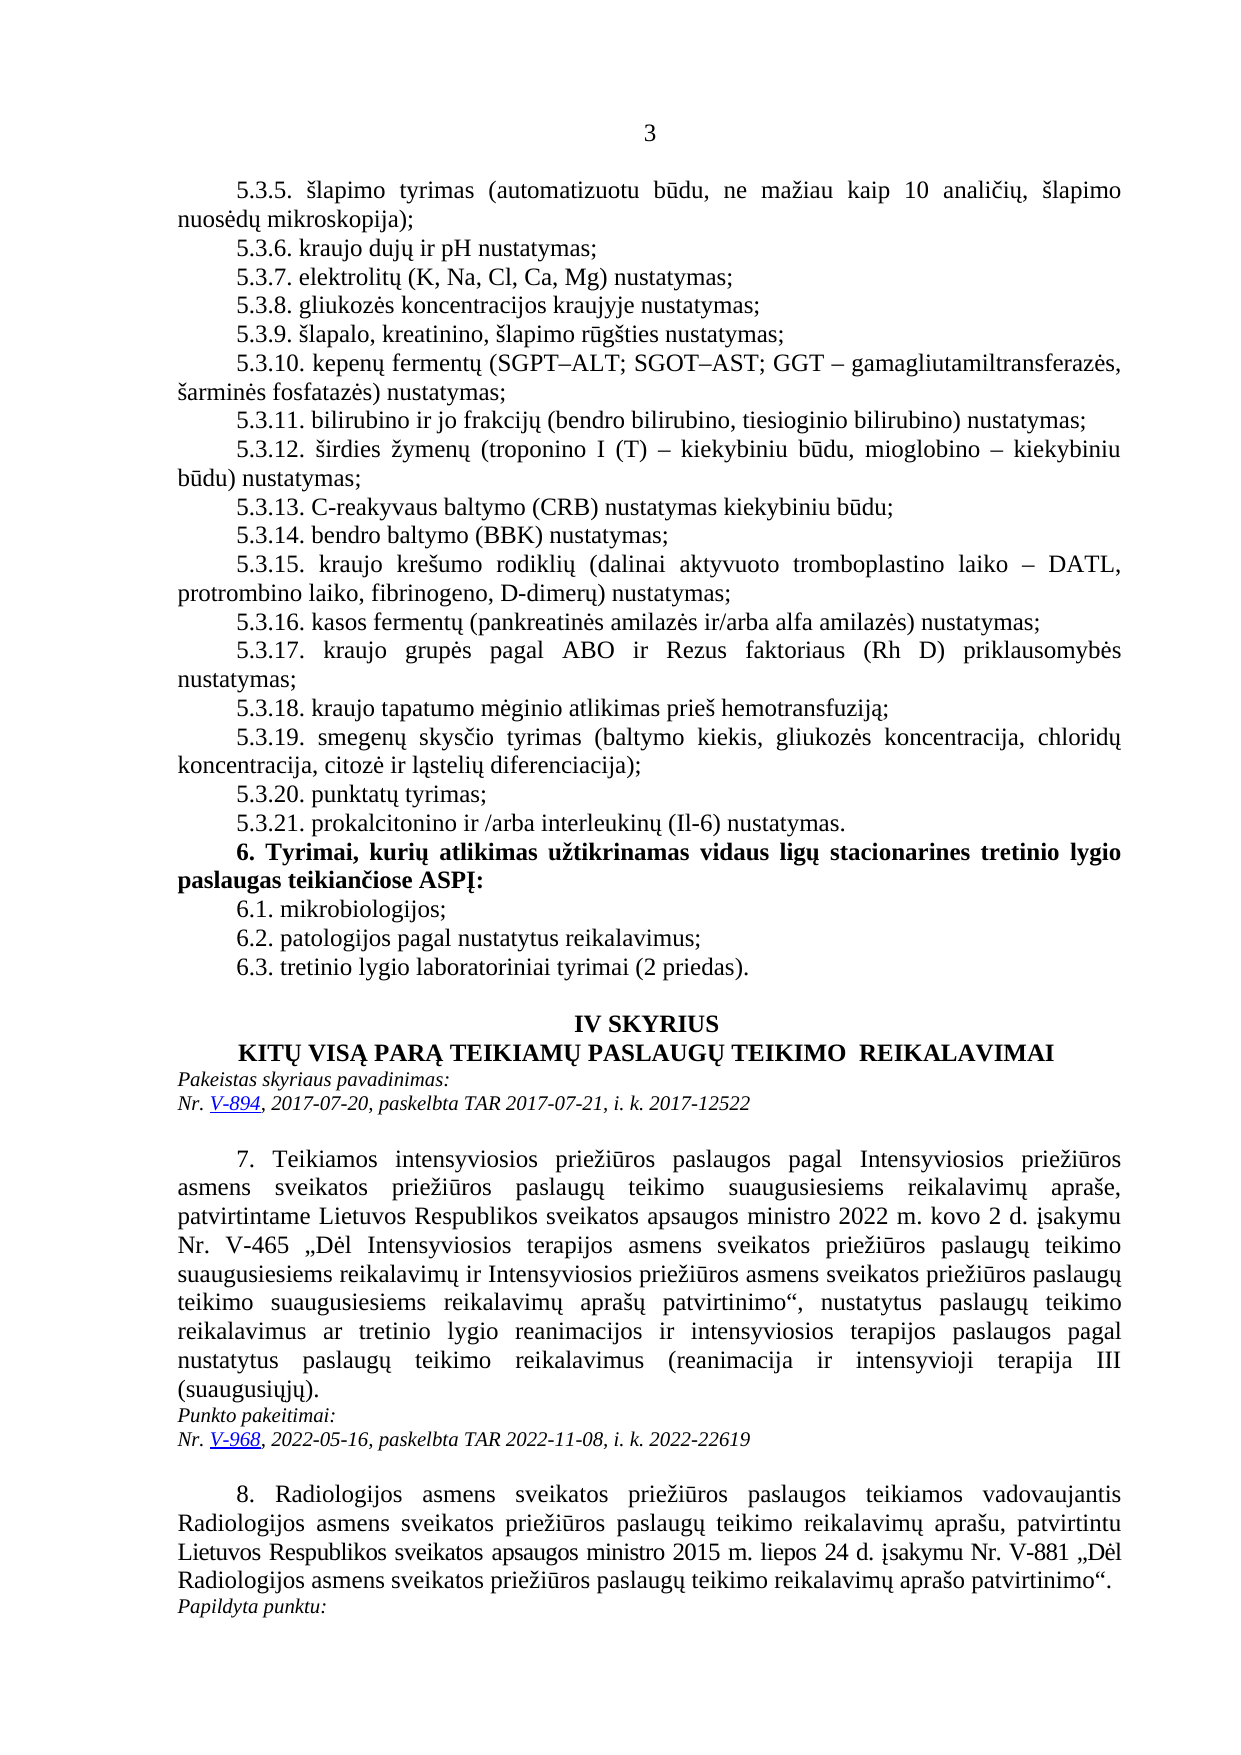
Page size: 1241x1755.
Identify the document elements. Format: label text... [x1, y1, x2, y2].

text 5.3.19. smegenų skysčio tyrimas (baltymo kiekis, gliukozės koncentracija, chloridų koncentracija, citozė ir ląstelių diferenciacija); [177, 722, 1122, 779]
text 5.3.18. kraujo tapatumo mėginio atlikimas prieš hemotransfuziją; [177, 693, 1122, 722]
text 7. Teikiamos intensyviosios priežiūros paslaugos pagal Intensyviosios priežiūros asmens sveikatos priežiūros paslaugų teikimo suaugusiesiems reikalavimų apraše, patvirtintame Lietuvos Respublikos sveikatos apsaugos ministro 2022 m. kovo 2 d. įsakymu Nr. V-465 „Dėl Intensyviosios terapijos asmens sveikatos priežiūros paslaugų teikimo suaugusiesiems reikalavimų ir Intensyviosios priežiūros asmens sveikatos priežiūros paslaugų teikimo suaugusiesiems reikalavimų aprašų patvirtinimo“, nustatytus paslaugų teikimo reikalavimus ar tretinio lygio reanimacijos ir intensyviosios terapijos paslaugos pagal nustatytus paslaugų teikimo reikalavimus (reanimacija ir intensyvioji terapija III (suaugusiųjų). [177, 1144, 1122, 1402]
text 5.3.7. elektrolitų (K, Na, Cl, Ca, Mg) nustatymas; [177, 262, 1122, 291]
text 5.3.17. kraujo grupės pagal ABO ir Rezus faktoriaus (Rh D) priklausomybės nustatymas; [177, 636, 1122, 693]
text 6.2. patologijos pagal nustatytus reikalavimus; [177, 923, 1122, 952]
text 8. Radiologijos asmens sveikatos priežiūros paslaugos teikiamos vadovaujantis Radiologijos asmens sveikatos priežiūros paslaugų teikimo reikalavimų aprašu, patvirtintu Lietuvos Respublikos sveikatos apsaugos ministro 2015 m. liepos 24 d. įsakymu Nr. V-881 „Dėl Radiologijos asmens sveikatos priežiūros paslaugų teikimo reikalavimų aprašo patvirtinimo“. [177, 1479, 1122, 1594]
text 6.3. tretinio lygio laboratoriniai tyrimai (2 priedas). [177, 952, 1122, 981]
text 5.3.6. kraujo dujų ir pH nustatymas; [177, 233, 1122, 262]
text 6.1. mikrobiologijos; [177, 894, 1122, 923]
text 5.3.16. kasos fermentų (pankreatinės amilazės ir/arba alfa amilazės) nustatymas; [177, 607, 1122, 636]
text 5.3.9. šlapalo, kreatinino, šlapimo rūgšties nustatymas; [177, 319, 1122, 348]
text IV SKYRIUS KITŲ VISĄ PARĄ TEIKIAMŲ PASLAUGŲ TEIKIMO REIKALAVIMAI [177, 1009, 1122, 1067]
text 5.3.12. širdies žymenų (troponino I (T) – kiekybiniu būdu, mioglobino – kiekybiniu būdu) nustatymas; [177, 434, 1122, 492]
text Nr. V-894, 2017-07-20, paskelbta TAR 2017-07-21, i. k. 2017-12522 [177, 1091, 1122, 1115]
text 5.3.8. gliukozės koncentracijos kraujyje nustatymas; [177, 291, 1122, 319]
text 5.3.11. bilirubino ir jo frakcijų (bendro bilirubino, tiesioginio bilirubino) nustatymas; [177, 406, 1122, 434]
text 5.3.15. kraujo krešumo rodiklių (dalinai aktyvuoto tromboplastino laiko – DATL, protrombino laiko, fibrinogeno, D-dimerų) nustatymas; [177, 549, 1122, 607]
text 5.3.20. punktatų tyrimas; [177, 779, 1122, 808]
text Punkto pakeitimai: [177, 1402, 1122, 1427]
text 5.3.14. bendro baltymo (BBK) nustatymas; [177, 521, 1122, 549]
text 5.3.13. C-reakyvaus baltymo (CRB) nustatymas kiekybiniu būdu; [177, 492, 1122, 521]
text Nr. V-968, 2022-05-16, paskelbta TAR 2022-11-08, i. k. 2022-22619 [177, 1427, 1122, 1451]
text 5.3.21. prokalcitonino ir /arba interleukinų (Il-6) nustatymas. [177, 808, 1122, 837]
text Pakeistas skyriaus pavadinimas: [177, 1067, 1122, 1091]
text 5.3.10. kepenų fermentų (SGPT–ALT; SGOT–AST; GGT – gamagliutamiltransferazės, šarminės fosfatazės) nustatymas; [177, 348, 1122, 406]
text 6. Tyrimai, kurių atlikimas užtikrinamas vidaus ligų stacionarines tretinio lygio paslaugas teikiančiose ASPĮ: [177, 837, 1122, 894]
text 5.3.5. šlapimo tyrimas (automatizuotu būdu, ne mažiau kaip 10 analičių, šlapimo nuosėdų mikroskopija); [177, 176, 1122, 233]
text Papildyta punktu: [177, 1594, 1122, 1618]
